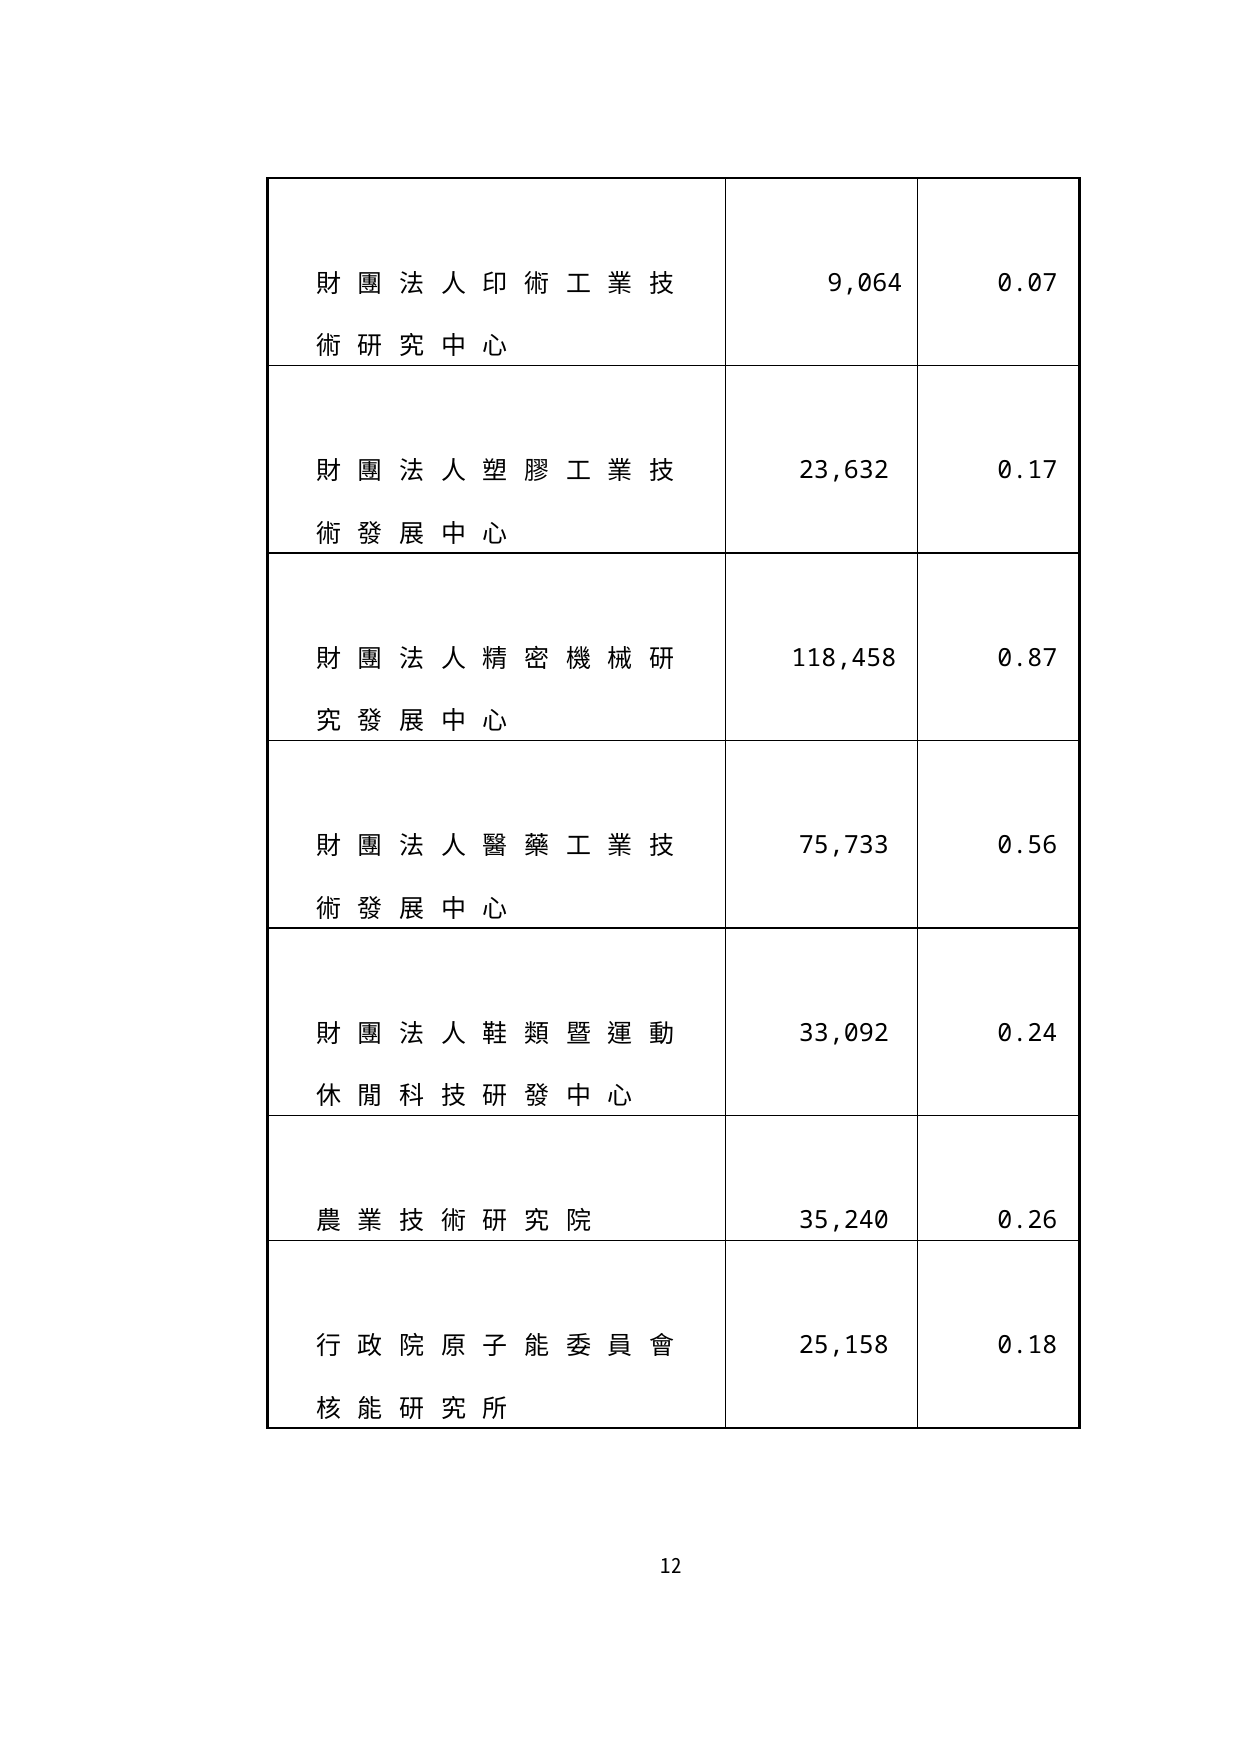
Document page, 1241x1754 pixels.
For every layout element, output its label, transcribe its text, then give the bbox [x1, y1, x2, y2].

table_cell 0.26 [918, 1116, 1078, 1240]
table_cell 財團法人印術工業技術研究中心 [269, 179, 725, 365]
table_cell 75,733 [726, 741, 917, 927]
table_cell 0.17 [918, 366, 1078, 552]
table_cell 農業技術研究院 [269, 1116, 725, 1240]
table_cell 財團法人鞋類暨運動休閒科技研發中心 [269, 929, 725, 1115]
table_cell 118,458 [726, 554, 917, 740]
table_cell 0.87 [918, 554, 1078, 740]
table_cell 9,064 [726, 179, 917, 365]
table_cell 0.24 [918, 929, 1078, 1115]
table_cell 33,092 [726, 929, 917, 1115]
table_cell 財團法人醫藥工業技術發展中心 [269, 741, 725, 927]
table_cell 35,240 [726, 1116, 917, 1240]
table_cell 財團法人塑膠工業技術發展中心 [269, 366, 725, 552]
table_cell 0.56 [918, 741, 1078, 927]
table_cell 0.07 [918, 179, 1078, 365]
table_cell 25,158 [726, 1241, 917, 1427]
table_cell 財團法人精密機械研究發展中心 [269, 554, 725, 740]
table_cell 行政院原子能委員會核能研究所 [269, 1241, 725, 1427]
table_cell 0.18 [918, 1241, 1078, 1427]
table_cell 23,632 [726, 366, 917, 552]
